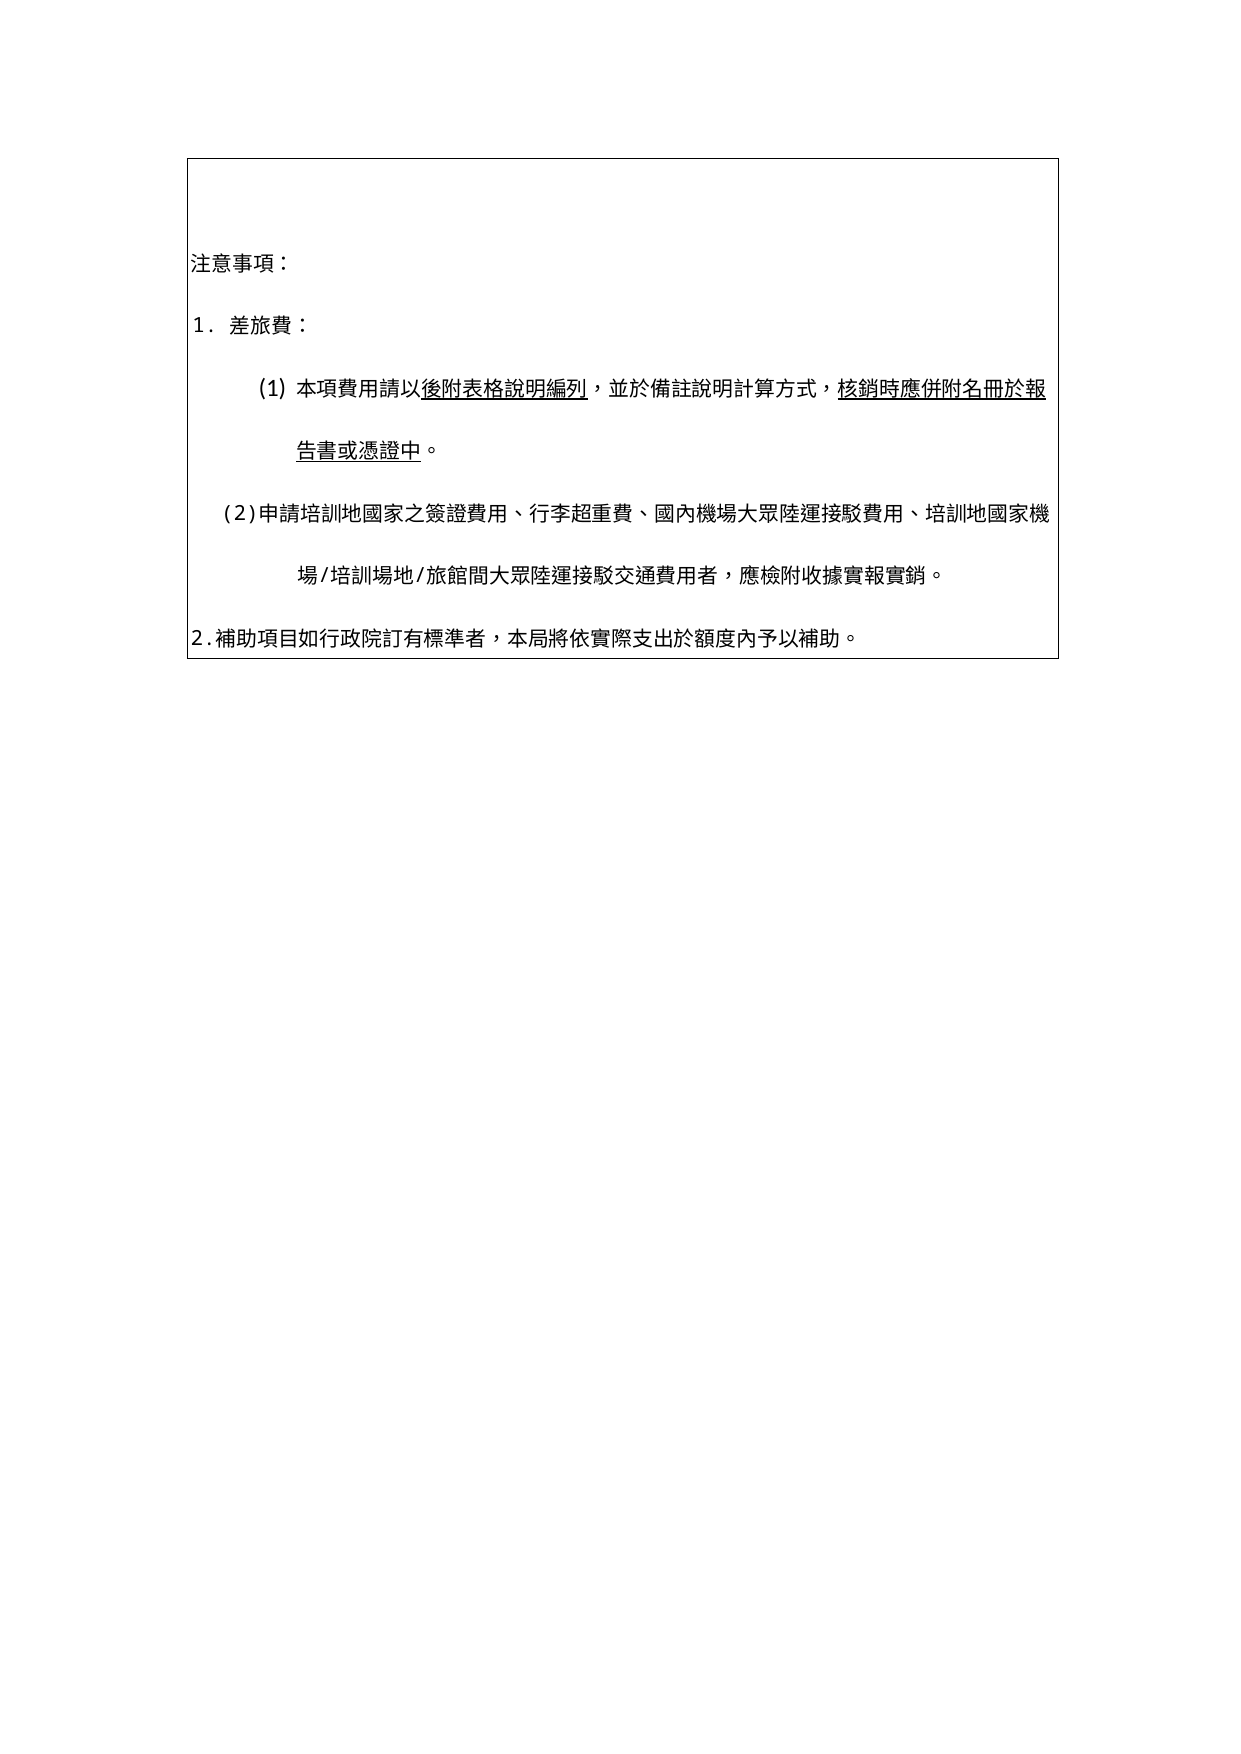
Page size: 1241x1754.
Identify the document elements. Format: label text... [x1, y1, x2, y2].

table_header 注意事項： 差旅費： 本項費用請以後附表格說明編列，並於備註說明計算方式，核銷時應併附名冊於報告書或憑證中。 申請培訓地國家之簽證費用、行李超重費、國內機場大眾陸運接駁費用、培訓地國家機場/培訓場地/旅館間大眾陸運接駁交通費用者，應檢附收據實報實銷。 2.補助項目如行政院訂有標準者，本局將依實際支出於額度內予以補助。 [188, 159, 1058, 658]
